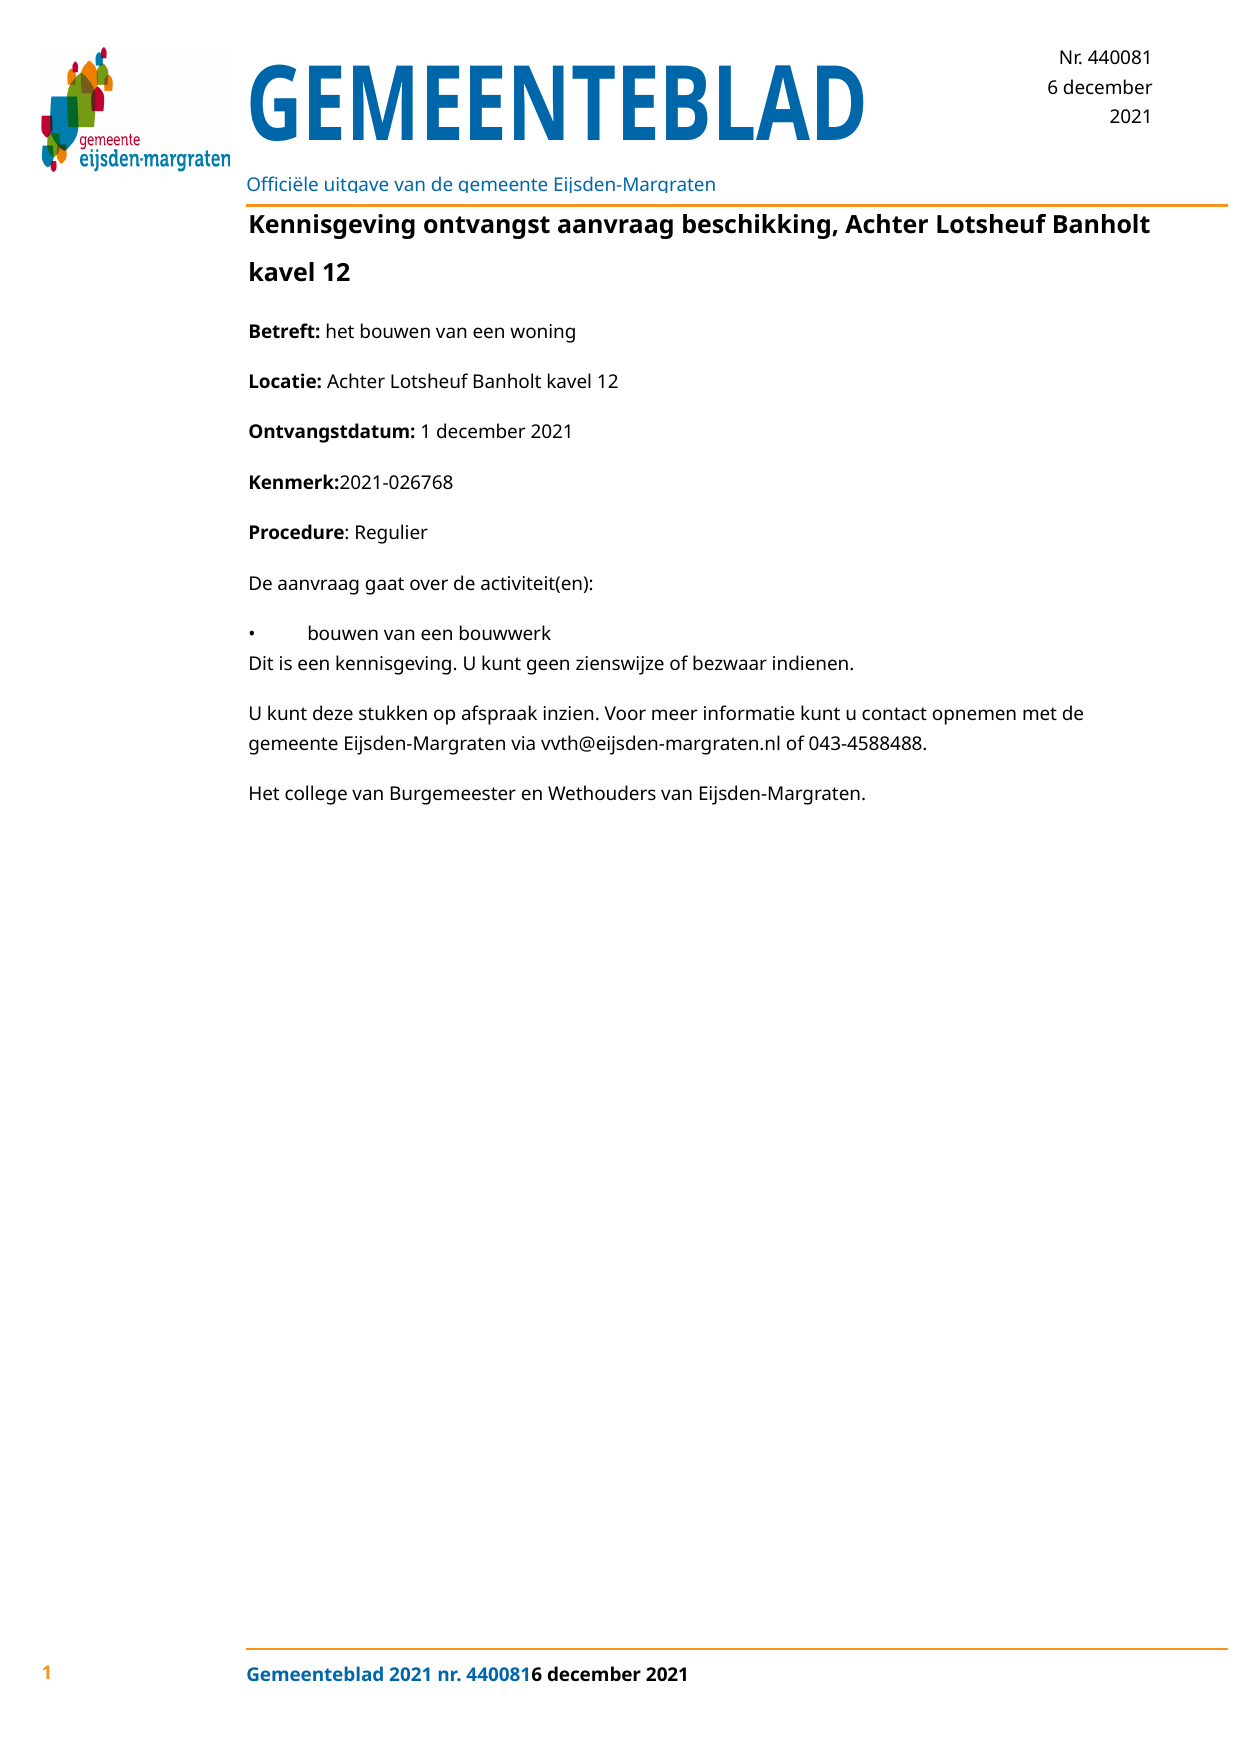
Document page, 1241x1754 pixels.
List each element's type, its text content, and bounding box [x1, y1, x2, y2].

text De aanvraag gaat over de activiteit(en): [248, 570, 1152, 596]
text Locatie: Achter Lotsheuf Banholt kavel 12 [248, 368, 1152, 394]
text Het college van Burgemeester en Wethouders van Eijsden-Margraten. [248, 780, 1152, 806]
text Ontvangstdatum: 1 december 2021 [248, 419, 1152, 444]
text U kunt deze stukken op afspraak inzien. Voor meer informatie kunt u contact opnemen met de gemeente Eijsden-Margraten via vvth@eijsden-margraten.nl of 043-4588488. [248, 700, 1152, 756]
picture [41, 47, 231, 172]
text Kenmerk:2021-026768 [248, 469, 1152, 495]
text Dit is een kennisgeving. U kunt geen zienswijze of bezwaar indienen. [248, 650, 1152, 676]
text Kennisgeving ontvangst aanvraag beschikking, Achter Lotsheuf Banholt kavel 12 [248, 207, 1152, 288]
text Betreft: het bouwen van een woning [248, 318, 1152, 344]
text Procedure: Regulier [248, 519, 1152, 545]
list bouwen van een bouwwerk [248, 620, 1152, 646]
